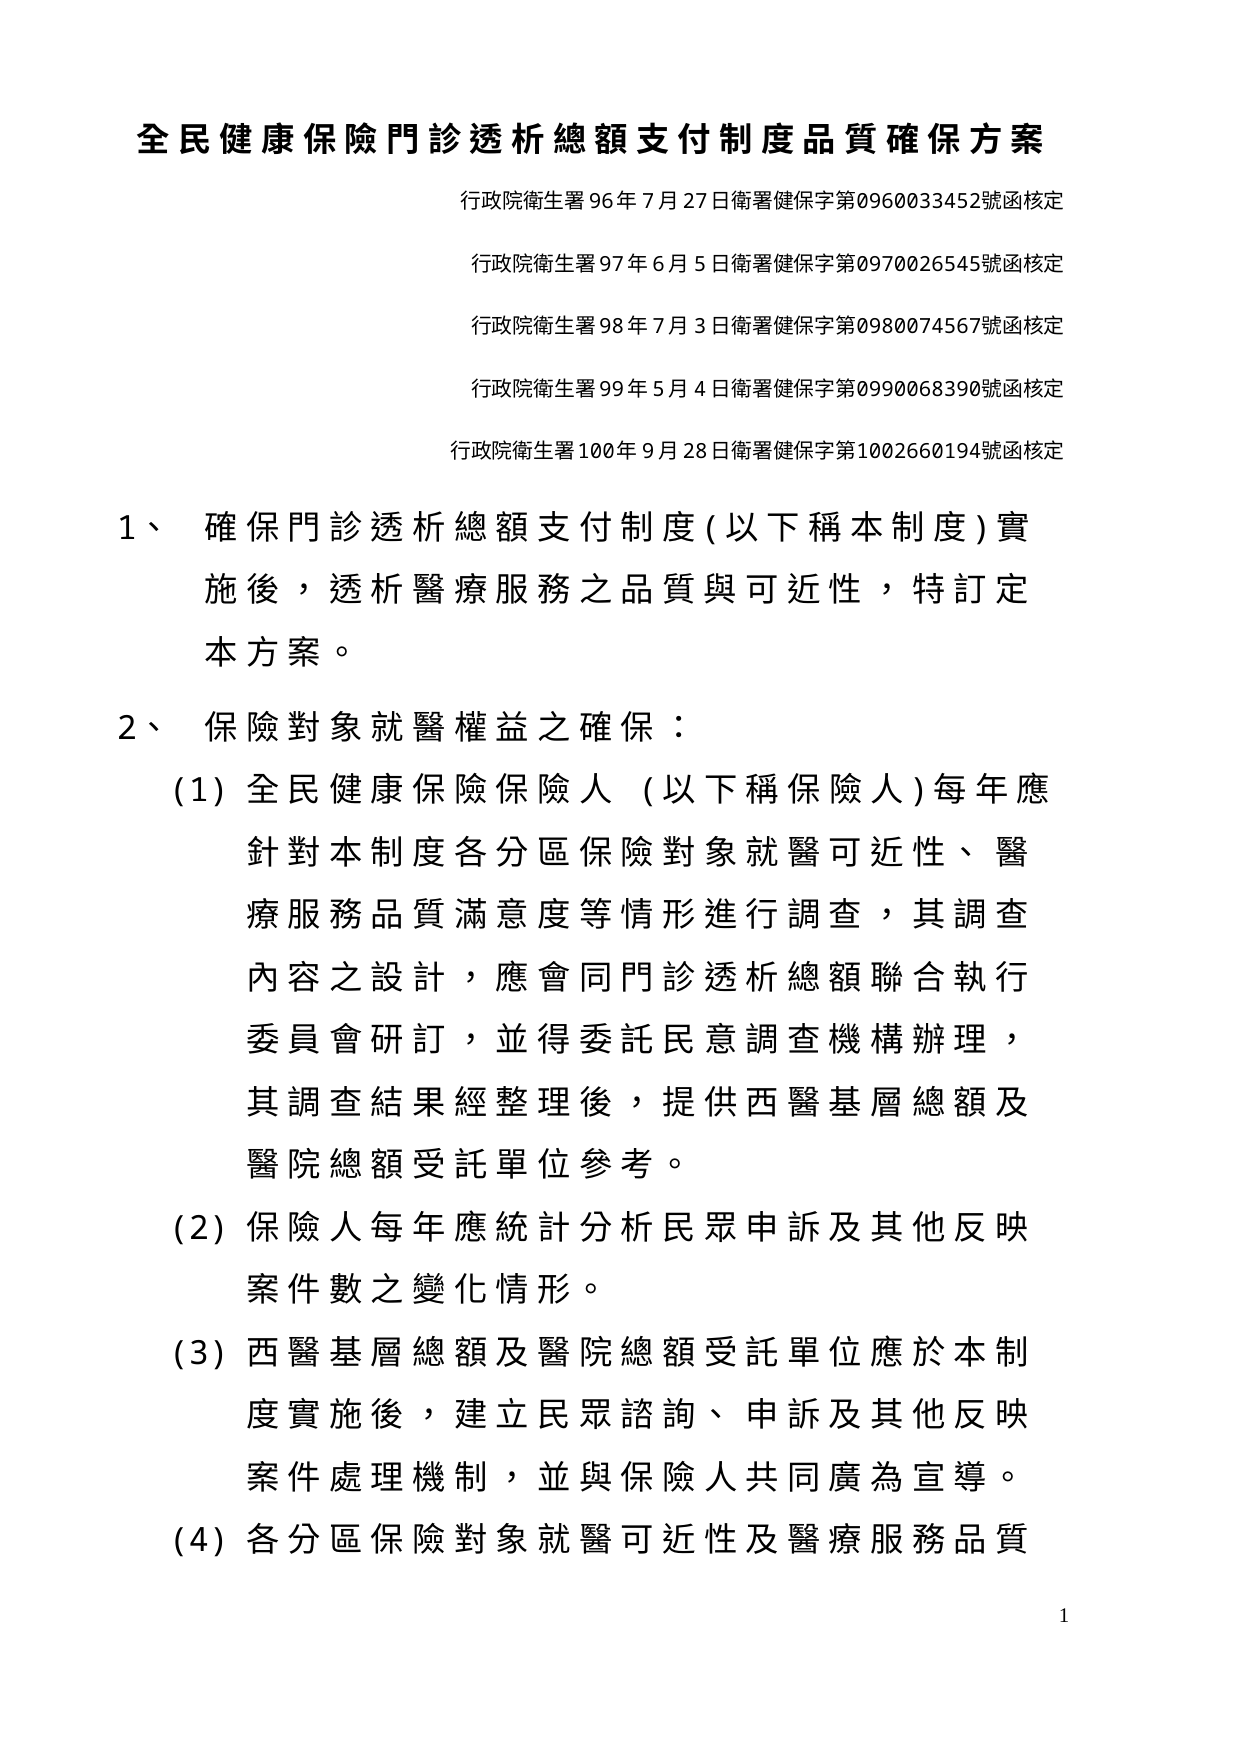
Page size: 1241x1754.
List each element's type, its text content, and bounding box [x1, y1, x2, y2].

text 行政院衛生署98年7月3日衛署健保字第0980074567號函核定 [117, 283, 1064, 346]
text 全民健康保險門診透析總額支付制度品質確保方案 [117, 96, 1064, 158]
text 行政院衛生署96年7月27日衛署健保字第0960033452號函核定 [117, 158, 1064, 221]
list 西醫基層總額及醫院總額受託單位應於本制度實施後，建立民眾諮詢、申訴及其他反映案件處理機制，並與保險人共同廣為宣導。 [167, 1308, 1064, 1496]
text 行政院衛生署99年5月4日衛署健保字第0990068390號函核定 [117, 346, 1064, 408]
list 全民健康保險保險人 (以下稱保險人)每年應針對本制度各分區保險對象就醫可近性、醫療服務品質滿意度等情形進行調查，其調查內容之設計，應會同門診透析總額聯合執行委員會研訂，並得委託民意調查機構辦理，其調查結果經整理後，提供西醫基層總額及醫院總額受託單位參考。 [167, 746, 1064, 1183]
list 保險人每年應統計分析民眾申訴及其他反映案件數之變化情形。 [167, 1183, 1064, 1308]
list 確保門診透析總額支付制度(以下稱本制度)實施後，透析醫療服務之品質與可近性，特訂定本方案。 [117, 483, 1064, 671]
list 各分區保險對象就醫可近性及醫療服務品質 [167, 1496, 1064, 1558]
list 保險對象就醫權益之確保： [117, 683, 1064, 746]
text 行政院衛生署100年9月28日衛署健保字第1002660194號函核定 [117, 408, 1064, 471]
text 行政院衛生署97年6月5日衛署健保字第0970026545號函核定 [117, 221, 1064, 283]
